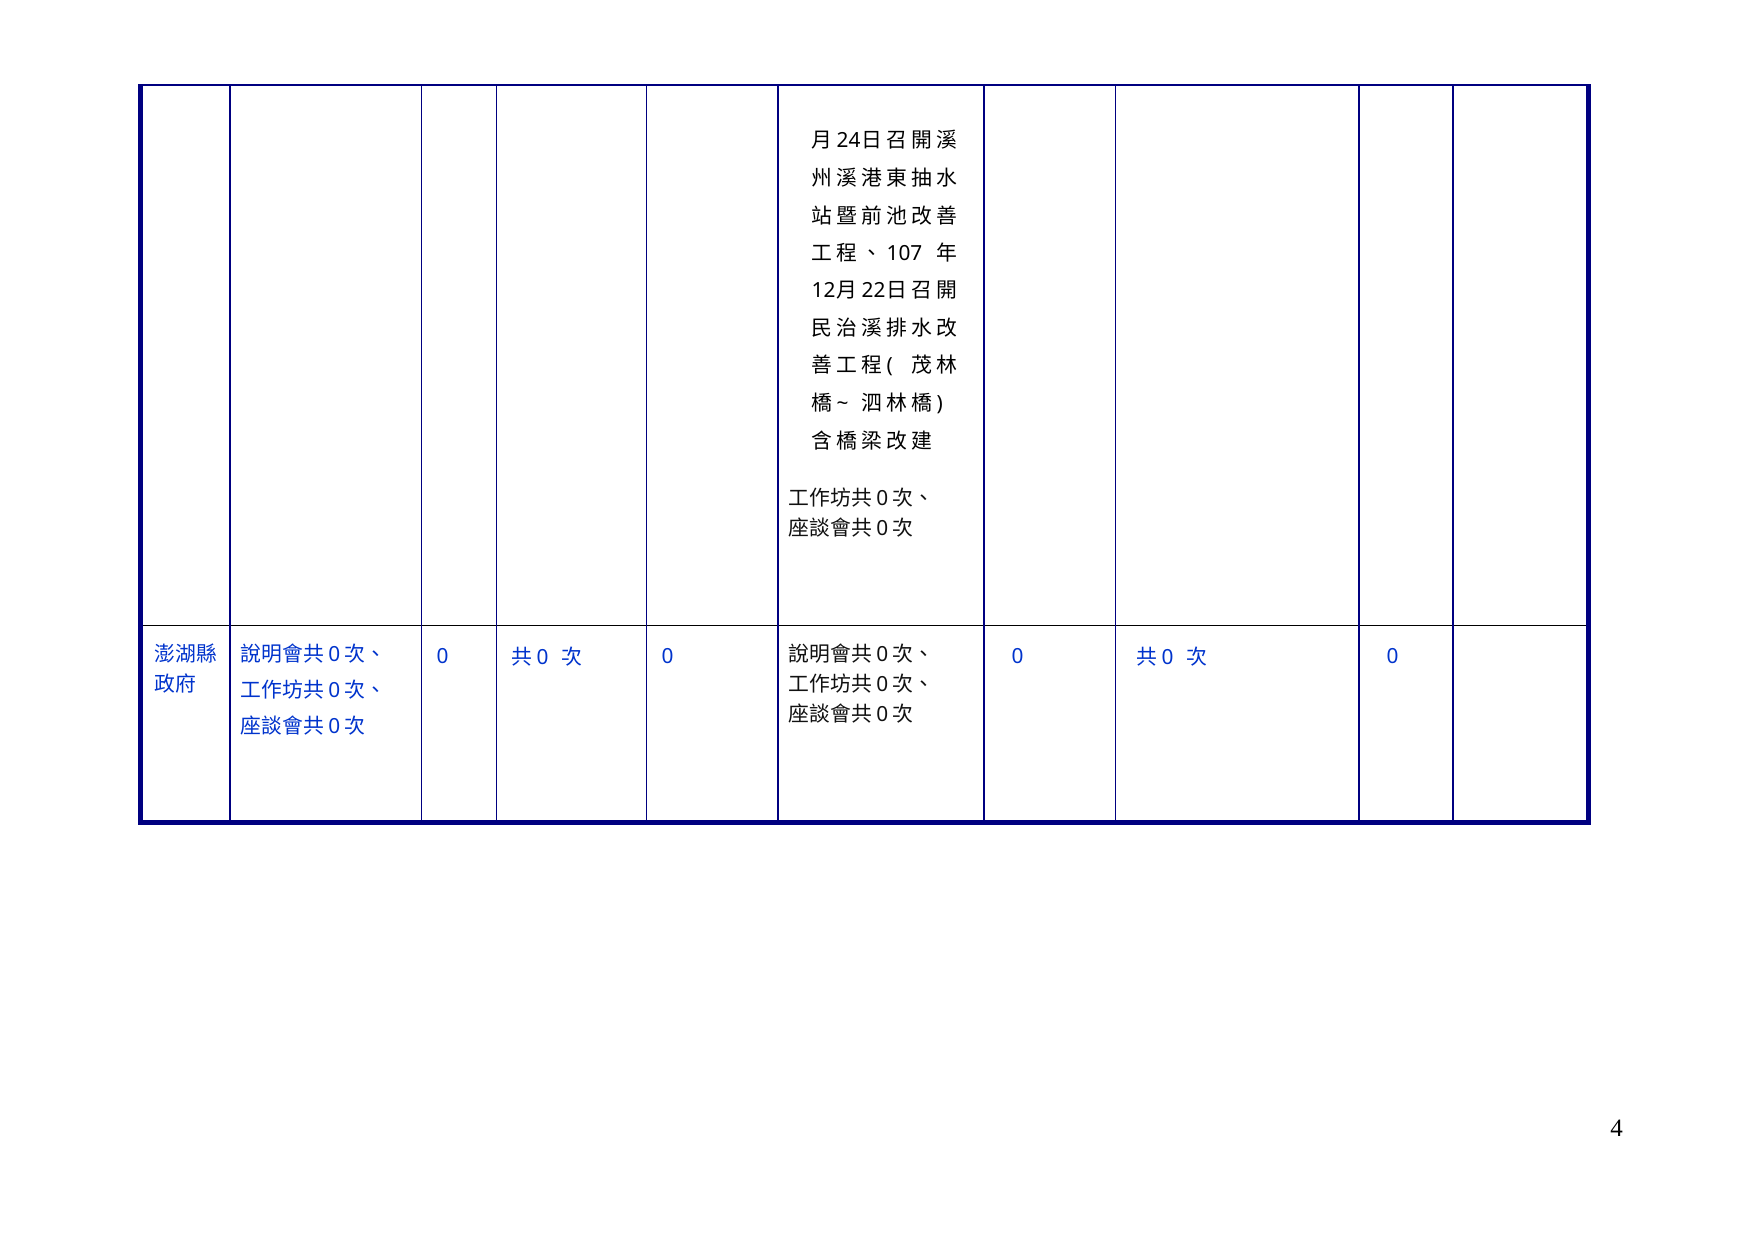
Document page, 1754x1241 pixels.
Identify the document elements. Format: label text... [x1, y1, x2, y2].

table_cell [1360, 86, 1452, 625]
table_cell 說明會共0次、 工作坊共0次、 座談會共0次 [231, 626, 421, 820]
table_cell 0 [985, 626, 1115, 820]
table_cell [1116, 86, 1358, 625]
table_cell [1454, 86, 1586, 625]
table_cell 0 [422, 626, 496, 820]
table_cell 澎湖縣政府 [143, 626, 229, 820]
table_cell 月24日召開溪州溪港東抽水站暨前池改善工程、107年12月22日召開民治溪排水改善工程(茂林橋~泗林橋)含橋梁改建 工作坊共0次、 座談會共0次 [779, 86, 983, 625]
table_cell [143, 86, 229, 625]
table_cell [497, 86, 646, 625]
table_cell 0 [647, 626, 777, 820]
table_cell 共0次 [497, 626, 646, 820]
table_cell [422, 86, 496, 625]
table_cell [231, 86, 421, 625]
table_cell 說明會共0次、 工作坊共0次、 座談會共0次 [779, 626, 983, 820]
table_cell [647, 86, 777, 625]
table_cell 0 [1360, 626, 1452, 820]
table_cell [1454, 626, 1586, 820]
table_cell 共0次 [1116, 626, 1358, 820]
table_cell [985, 86, 1115, 625]
